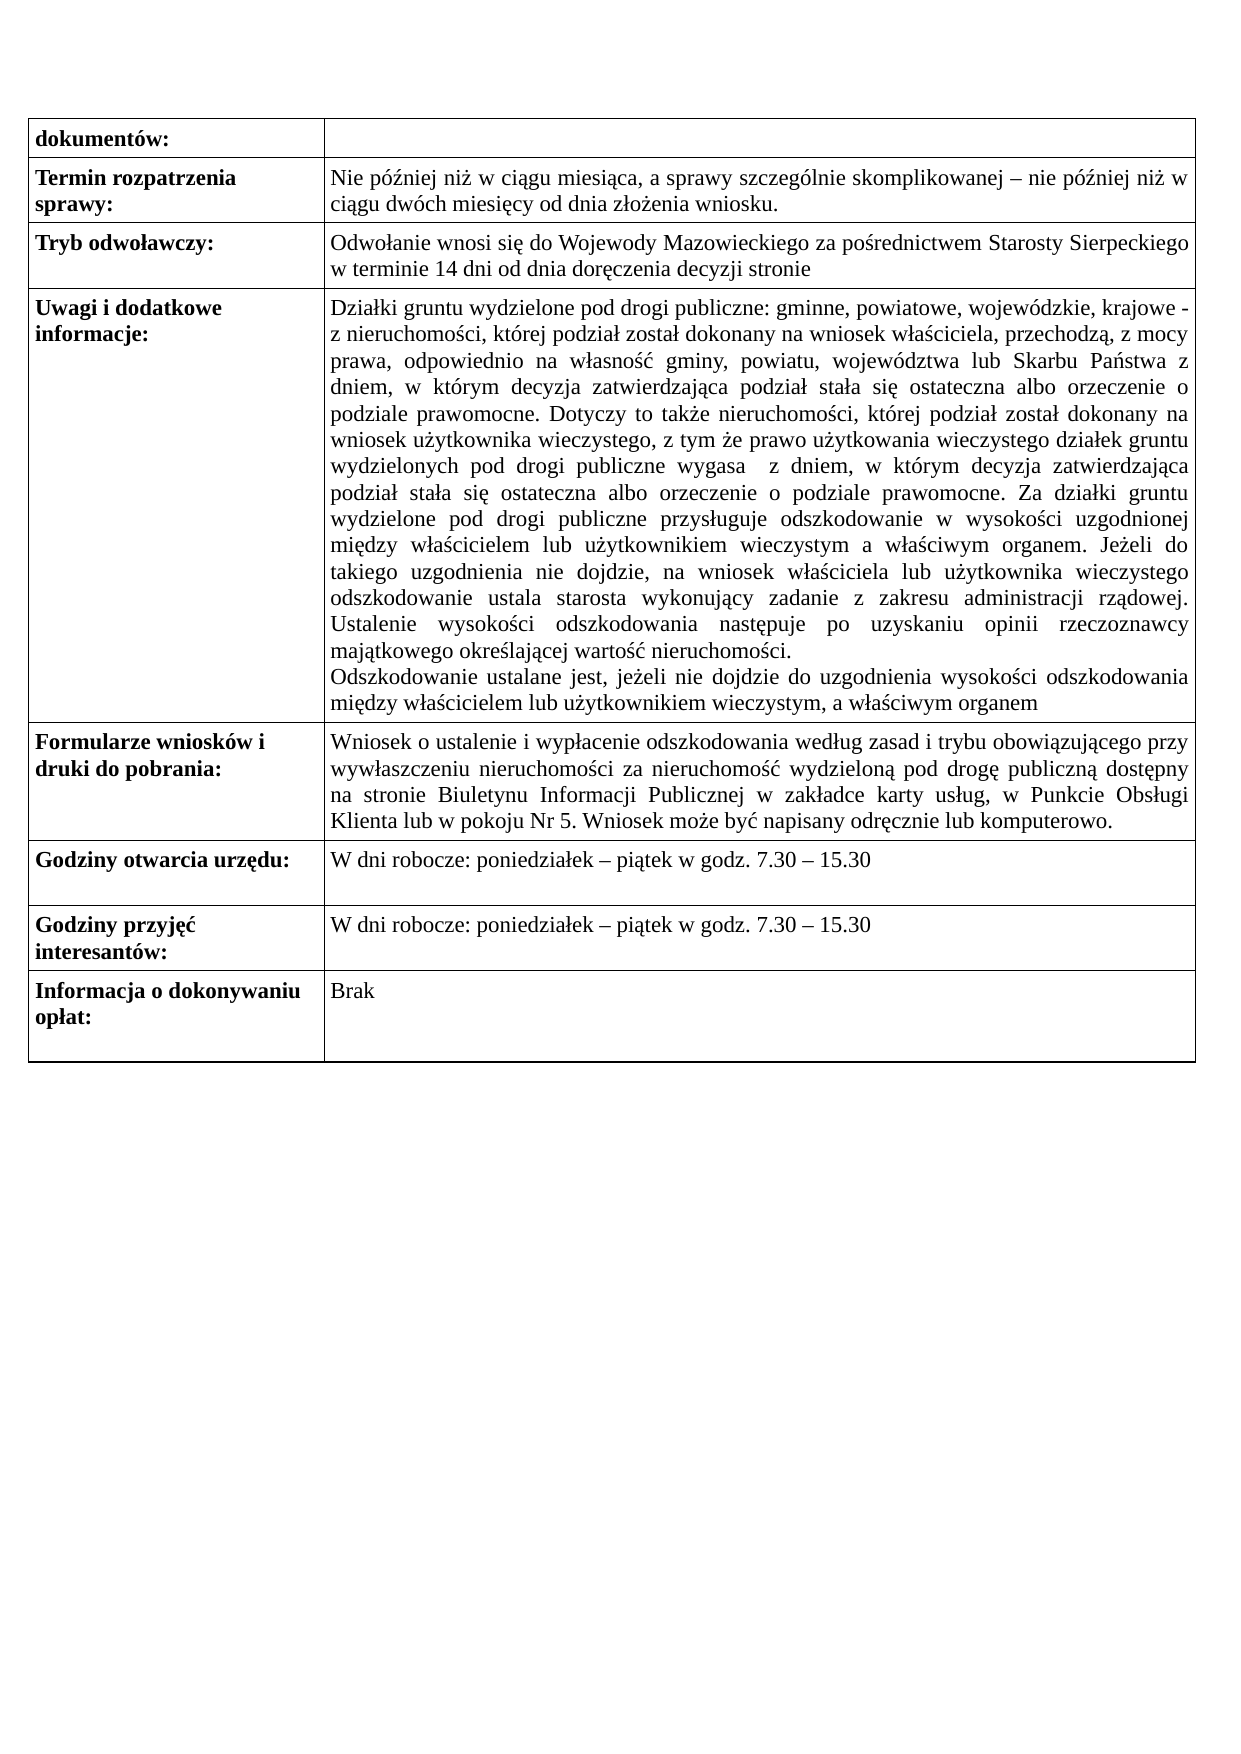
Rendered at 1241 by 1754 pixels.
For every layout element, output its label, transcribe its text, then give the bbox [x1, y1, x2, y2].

table_cell Odwołanie wnosi się do Wojewody Mazowieckiego za pośrednictwem Starosty Sierpeckiego w terminie 14 dni od dnia doręczenia decyzji stronie [325, 223, 1195, 287]
table_cell Godziny przyjęć interesantów: [29, 906, 324, 970]
table_cell Godziny otwarcia urzędu: [29, 841, 324, 905]
table_cell W dni robocze: poniedziałek – piątek w godz. 7.30 – 15.30 [325, 906, 1195, 970]
table_cell Wniosek o ustalenie i wypłacenie odszkodowania według zasad i trybu obowiązującego przy wywłaszczeniu nieruchomości za nieruchomość wydzieloną pod drogę publiczną dostępny na stronie Biuletynu Informacji Publicznej w zakładce karty usług, w Punkcie Obsługi Klienta lub w pokoju Nr 5. Wniosek może być napisany odręcznie lub komputerowo. [325, 723, 1195, 839]
table_cell Nie później niż w ciągu miesiąca, a sprawy szczególnie skomplikowanej – nie później niż w ciągu dwóch miesięcy od dnia złożenia wniosku. [325, 158, 1195, 222]
table_cell Informacja o dokonywaniu opłat: [29, 971, 324, 1061]
table_cell Formularze wniosków i druki do pobrania: [29, 723, 324, 839]
table_cell Działki gruntu wydzielone pod drogi publiczne: gminne, powiatowe, wojewódzkie, krajowe - z nieruchomości, której podział został dokonany na wniosek właściciela, przechodzą, z mocy prawa, odpowiednio na własność gminy, powiatu, województwa lub Skarbu Państwa z dniem, w którym decyzja zatwierdzająca podział stała się ostateczna albo orzeczenie o podziale prawomocne. Dotyczy to także nieruchomości, której podział został dokonany na wniosek użytkownika wieczystego, z tym że prawo użytkowania wieczystego działek gruntu wydzielonych pod drogi publiczne wygasa z dniem, w którym decyzja zatwierdzająca podział stała się ostateczna albo orzeczenie o podziale prawomocne. Za działki gruntu wydzielone pod drogi publiczne przysługuje odszkodowanie w wysokości uzgodnionej między właścicielem lub użytkownikiem wieczystym a właściwym organem. Jeżeli do takiego uzgodnienia nie dojdzie, na wniosek właściciela lub użytkownika wieczystego odszkodowanie ustala starosta wykonujący zadanie z zakresu administracji rządowej. Ustalenie wysokości odszkodowania następuje po uzyskaniu opinii rzeczoznawcy majątkowego określającej wartość nieruchomości. Odszkodowanie ustalane jest, jeżeli nie dojdzie do uzgodnienia wysokości odszkodowania między właścicielem lub użytkownikiem wieczystym, a właściwym organem [325, 289, 1195, 722]
table_cell Termin rozpatrzenia sprawy: [29, 158, 324, 222]
table_cell Brak [325, 971, 1195, 1061]
table_cell [325, 119, 1195, 157]
table_cell W dni robocze: poniedziałek – piątek w godz. 7.30 – 15.30 [325, 841, 1195, 905]
table_cell Tryb odwoławczy: [29, 223, 324, 287]
table_cell dokumentów: [29, 119, 324, 157]
table_cell Uwagi i dodatkowe informacje: [29, 289, 324, 722]
